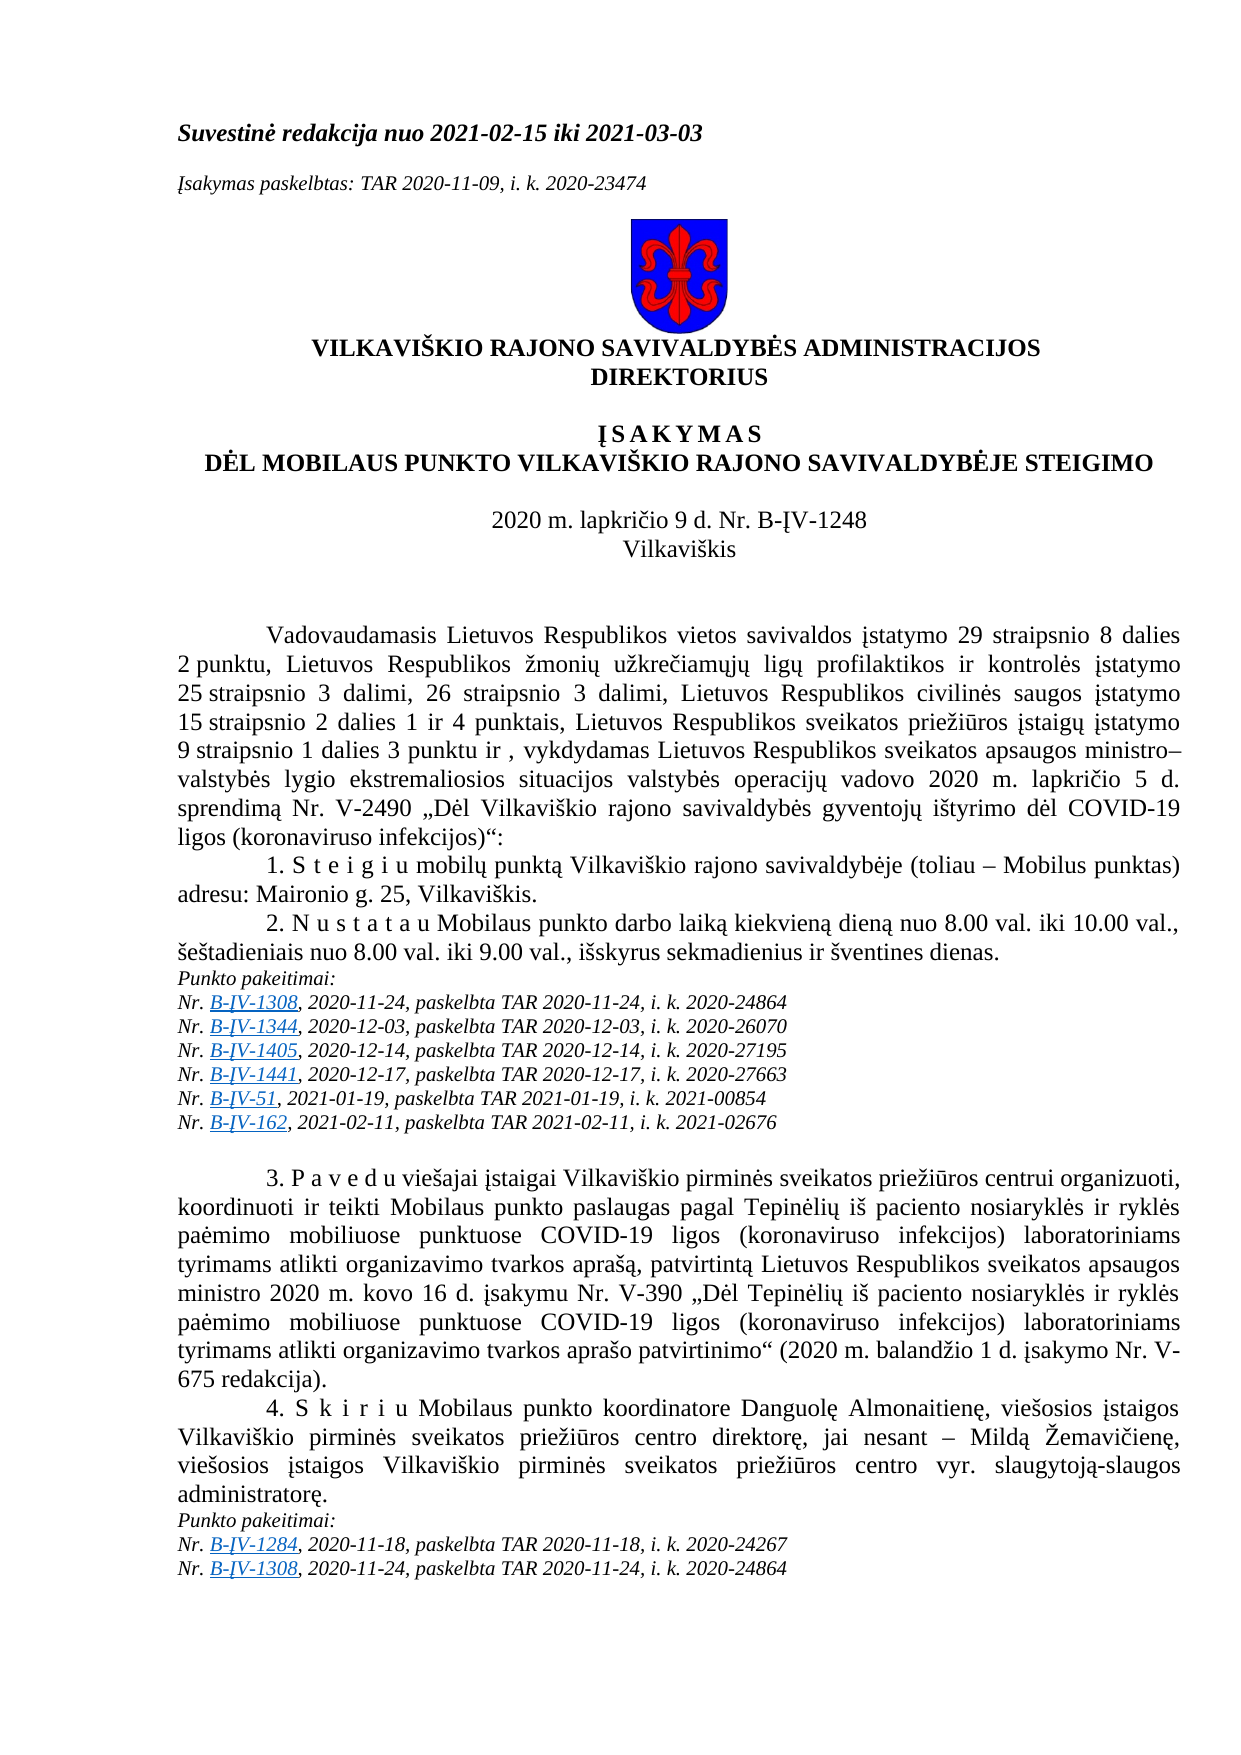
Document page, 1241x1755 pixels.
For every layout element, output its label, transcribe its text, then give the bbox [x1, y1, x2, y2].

text DIREKTORIUS [177, 362, 1181, 391]
text Punkto pakeitimai: [177, 966, 1181, 990]
text 2. N u s t a t a u Mobilaus punkto darbo laiką kiekvieną dieną nuo 8.00 val. iki 10.00 val., šeštadieniais nuo 8.00 val. iki 9.00 val., išskyrus sekmadienius ir šventines dienas. [177, 908, 1181, 966]
text Suvestinė redakcija nuo 2021-02-15 iki 2021-03-03 [177, 118, 1181, 147]
text 3. P a v e d u viešajai įstaigai Vilkaviškio pirminės sveikatos priežiūros centrui organizuoti, koordinuoti ir teikti Mobilaus punkto paslaugas pagal Tepinėlių iš paciento nosiaryklės ir ryklės paėmimo mobiliuose punktuose COVID-19 ligos (koronaviruso infekcijos) laboratoriniams tyrimams atlikti organizavimo tvarkos aprašą, patvirtintą Lietuvos Respublikos sveikatos apsaugos ministro 2020 m. kovo 16 d. įsakymu Nr. V-390 „Dėl Tepinėlių iš paciento nosiaryklės ir ryklės paėmimo mobiliuose punktuose COVID-19 ligos (koronaviruso infekcijos) laboratoriniams tyrimams atlikti organizavimo tvarkos aprašo patvirtinimo“ (2020 m. balandžio 1 d. įsakymo Nr. V- 675 redakcija). [177, 1163, 1181, 1393]
text Nr. B-ĮV-162, 2021-02-11, paskelbta TAR 2021-02-11, i. k. 2021-02676 [177, 1110, 1181, 1134]
text 2020 m. lapkričio 9 d. Nr. B-ĮV-1248 [177, 506, 1181, 534]
text Nr. B-ĮV-1284, 2020-11-18, paskelbta TAR 2020-11-18, i. k. 2020-24267 [177, 1532, 1181, 1556]
text Nr. B-ĮV-1405, 2020-12-14, paskelbta TAR 2020-12-14, i. k. 2020-27195 [177, 1038, 1181, 1062]
text Nr. B-ĮV-51, 2021-01-19, paskelbta TAR 2021-01-19, i. k. 2021-00854 [177, 1086, 1181, 1110]
text VILKAVIŠKIO RAJONO SAVIVALDYBĖS ADMINISTRACIJOS [177, 333, 1181, 362]
text Įsakymas paskelbtas: TAR 2020-11-09, i. k. 2020-23474 [177, 171, 1181, 195]
text Nr. B-ĮV-1308, 2020-11-24, paskelbta TAR 2020-11-24, i. k. 2020-24864 [177, 1556, 1181, 1580]
text ĮSAKYMAS [177, 419, 1181, 448]
text Nr. B-ĮV-1441, 2020-12-17, paskelbta TAR 2020-12-17, i. k. 2020-27663 [177, 1062, 1181, 1086]
text Nr. B-ĮV-1344, 2020-12-03, paskelbta TAR 2020-12-03, i. k. 2020-26070 [177, 1014, 1181, 1038]
text Nr. B-ĮV-1308, 2020-11-24, paskelbta TAR 2020-11-24, i. k. 2020-24864 [177, 990, 1181, 1014]
text 1. S t e i g i u mobilų punktą Vilkaviškio rajono savivaldybėje (toliau – Mobilus punktas) adresu: Maironio g. 25, Vilkaviškis. [177, 851, 1181, 908]
text DĖL MOBILAUS PUNKTO VILKAVIŠKIO RAJONO SAVIVALDYBĖJE STEIGIMO [177, 448, 1181, 477]
text Vadovaudamasis Lietuvos Respublikos vietos savivaldos įstatymo 29 straipsnio 8 dalies 2 punktu, Lietuvos Respublikos žmonių užkrečiamųjų ligų profilaktikos ir kontrolės įstatymo 25 straipsnio 3 dalimi, 26 straipsnio 3 dalimi, Lietuvos Respublikos civilinės saugos įstatymo 15 straipsnio 2 dalies 1 ir 4 punktais, Lietuvos Respublikos sveikatos priežiūros įstaigų įstatymo 9 straipsnio 1 dalies 3 punktu ir , vykdydamas Lietuvos Respublikos sveikatos apsaugos ministro–valstybės lygio ekstremaliosios situacijos valstybės operacijų vadovo 2020 m. lapkričio 5 d. sprendimą Nr. V-2490 „Dėl Vilkaviškio rajono savivaldybės gyventojų ištyrimo dėl COVID-19 ligos (koronaviruso infekcijos)“: [177, 621, 1181, 851]
text Punkto pakeitimai: [177, 1508, 1181, 1532]
text 4. S k i r i u Mobilaus punkto koordinatore Danguolę Almonaitienę, viešosios įstaigos Vilkaviškio pirminės sveikatos priežiūros centro direktorę, jai nesant – Mildą Žemavičienę, viešosios įstaigos Vilkaviškio pirminės sveikatos priežiūros centro vyr. slaugytoją-slaugos administratorę. [177, 1393, 1181, 1508]
text Vilkaviškis [177, 534, 1181, 563]
